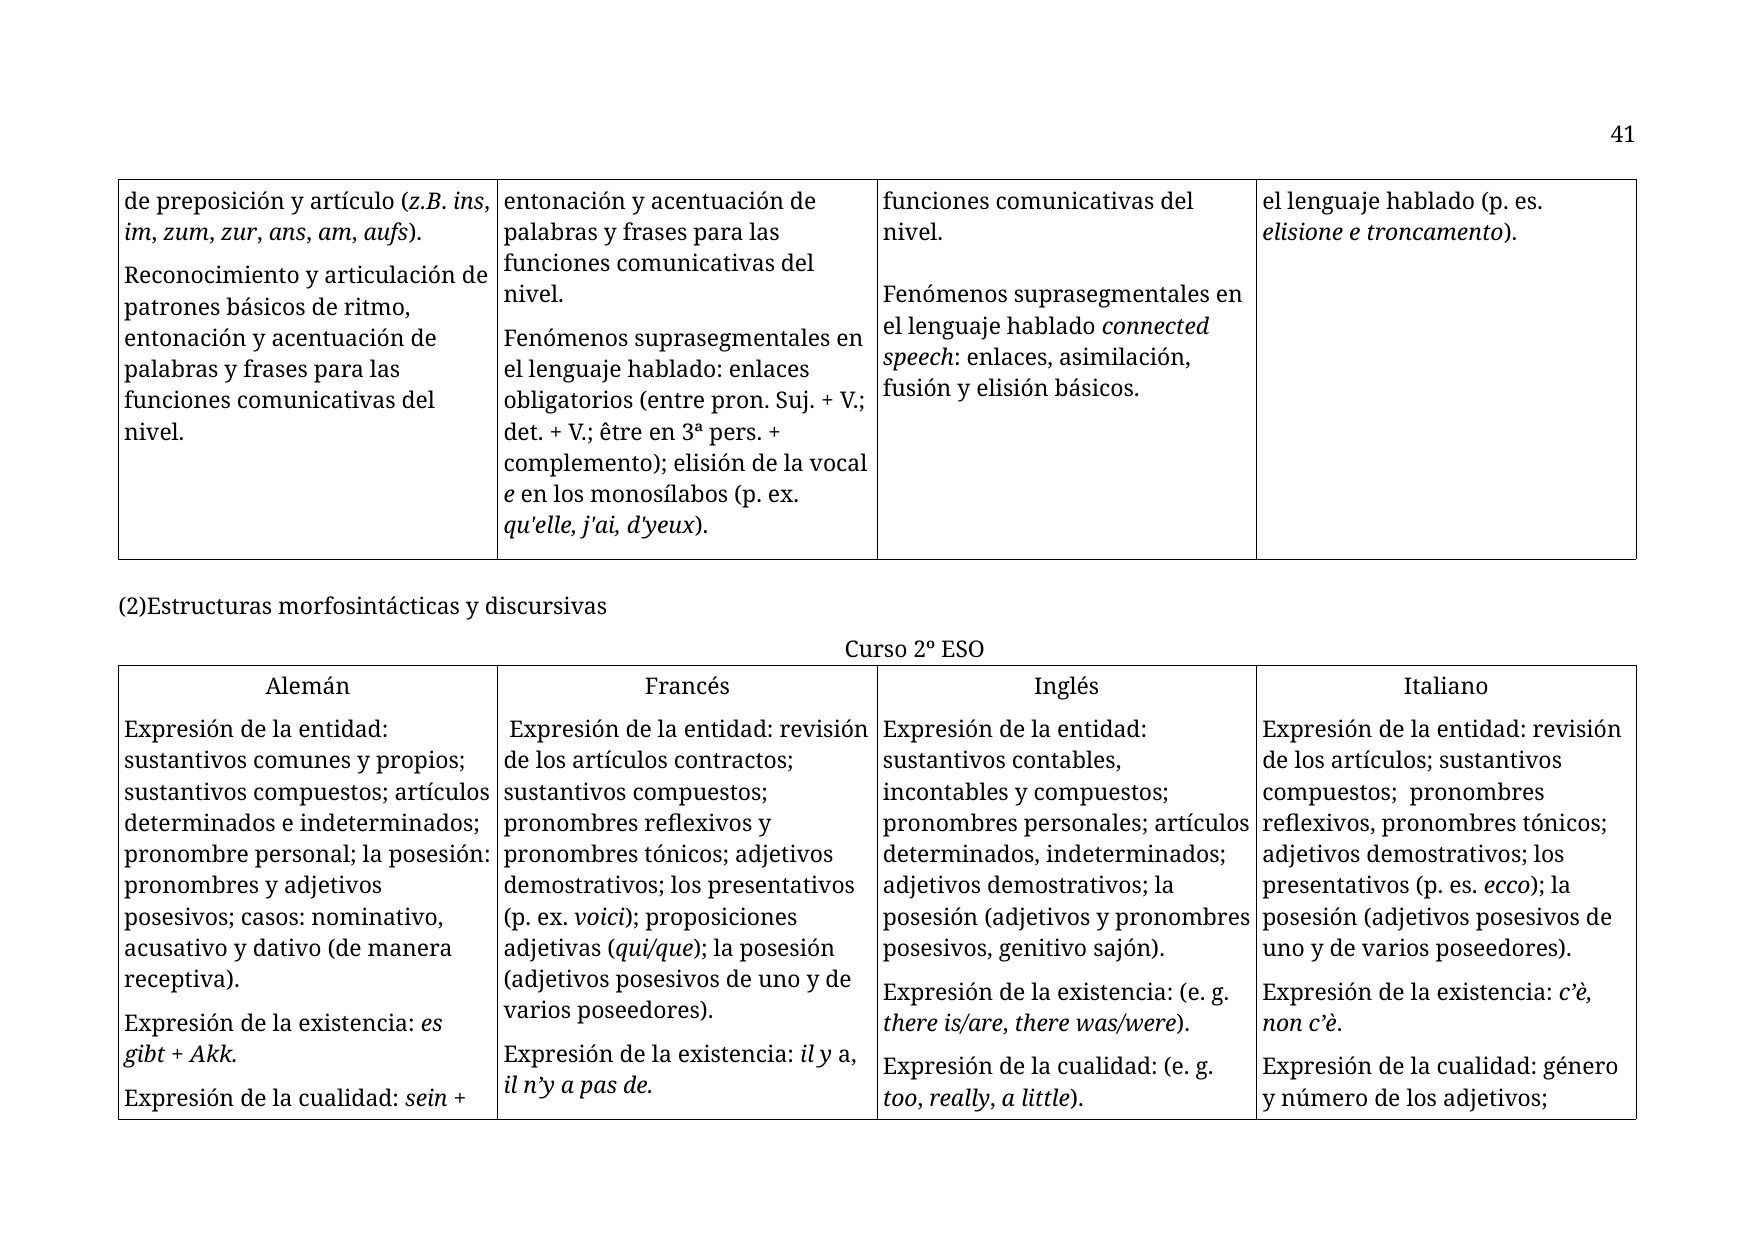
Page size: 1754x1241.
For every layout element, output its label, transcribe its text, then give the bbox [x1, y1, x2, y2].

table_cell Expresión de la entidad: revisión de los artículos; sustantivos compuestos; pronombres reflexivos, pronombres tónicos; adjetivos demostrativos; los presentativos (p. es. ecco); la posesión (adjetivos posesivos de uno y de varios poseedores). Expresión de la existencia: c’è, non c’è. Expresión de la cualidad: género y número de los adjetivos; [1257, 707, 1636, 1118]
table_cell Expresión de la entidad: sustantivos comunes y propios; sustantivos compuestos; artículos determinados e indeterminados; pronombre personal; la posesión: pronombres y adjetivos posesivos; casos: nominativo, acusativo y dativo (de manera receptiva). Expresión de la existencia: es gibt + Akk. Expresión de la cualidad: sein + [119, 707, 497, 1118]
table_cell entonación y acentuación de palabras y frases para las funciones comunicativas del nivel. Fenómenos suprasegmentales en el lenguaje hablado: enlaces obligatorios (entre pron. Suj. + V.; det. + V.; être en 3ª pers. + complemento); elisión de la vocal e en los monosílabos (p. ex. qu'elle, j'ai, d'yeux). [498, 180, 877, 559]
table_cell funciones comunicativas del nivel. Fenómenos suprasegmentales en el lenguaje hablado connected speech: enlaces, asimilación, fusión y elisión básicos. [878, 180, 1256, 559]
table_header Italiano [1257, 666, 1636, 707]
table_header Francés [498, 666, 877, 707]
text Curso 2º ESO [193, 633, 1636, 664]
table_cell Expresión de la entidad: sustantivos contables, incontables y compuestos; pronombres personales; artículos determinados, indeterminados; adjetivos demostrativos; la posesión (adjetivos y pronombres posesivos, genitivo sajón). Expresión de la existencia: (e. g. there is/are, there was/were). Expresión de la cualidad: (e. g. too, really, a little). [878, 707, 1256, 1118]
table_cell Expresión de la entidad: revisión de los artículos contractos; sustantivos compuestos; pronombres reflexivos y pronombres tónicos; adjetivos demostrativos; los presentativos (p. ex. voici); proposiciones adjetivas (qui/que); la posesión (adjetivos posesivos de uno y de varios poseedores). Expresión de la existencia: il y a, il n’y a pas de. [498, 707, 877, 1118]
table_cell de preposición y artículo (z.B. ins, im, zum, zur, ans, am, aufs). Reconocimiento y articulación de patrones básicos de ritmo, entonación y acentuación de palabras y frases para las funciones comunicativas del nivel. [119, 180, 497, 559]
table_header Inglés [878, 666, 1256, 707]
text (2)Estructuras morfosintácticas y discursivas [118, 590, 1636, 621]
table_header Alemán [119, 666, 497, 707]
table_cell el lenguaje hablado (p. es. elisione e troncamento). [1257, 180, 1636, 559]
